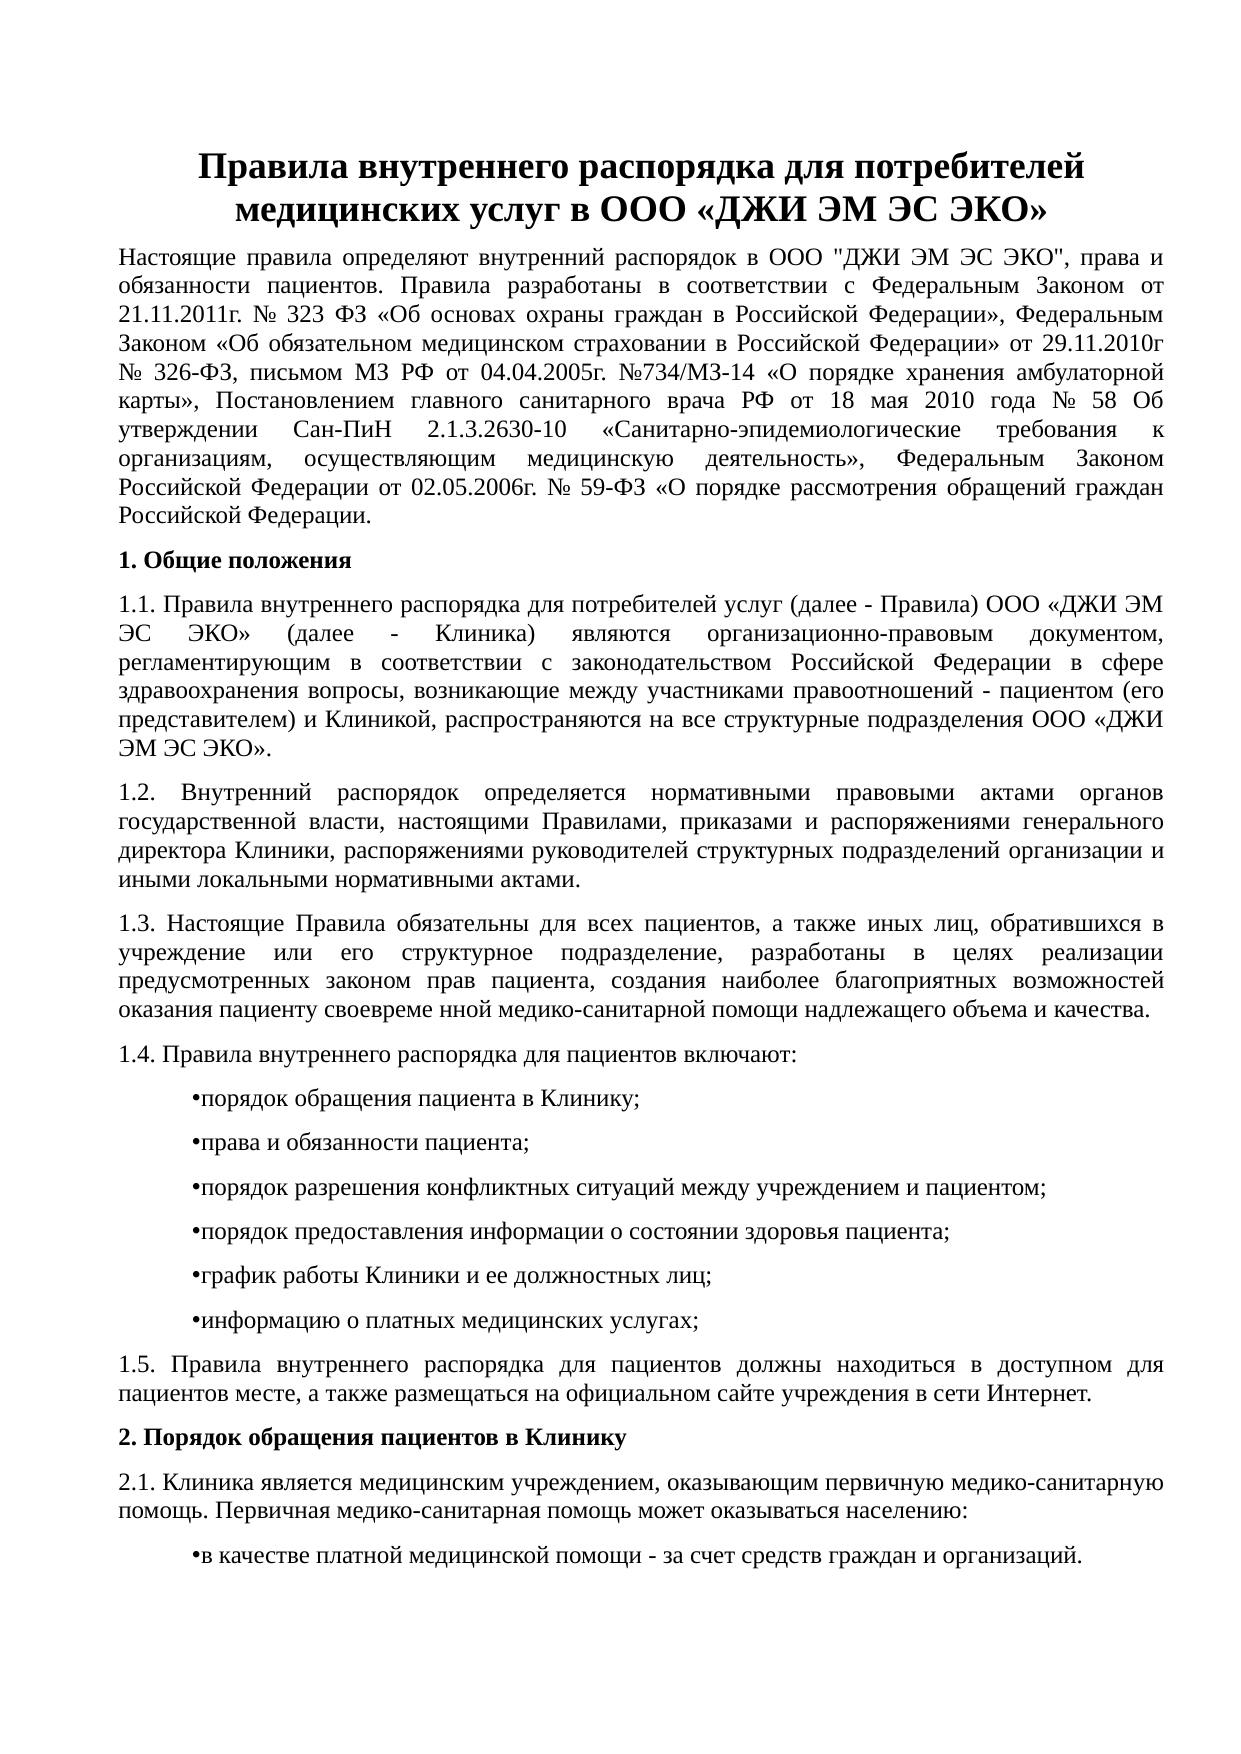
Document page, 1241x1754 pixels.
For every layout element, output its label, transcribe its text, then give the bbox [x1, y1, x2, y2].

list права и обязанности пациента; [118, 1127, 1102, 1156]
list информацию о платных медицинских услугах; [118, 1305, 1102, 1334]
text 2.1. Клиника является медицинским учреждением, оказывающим первичную медико-санитарную помощь. Первичная медико-санитарная помощь может оказываться населению: [118, 1467, 1165, 1524]
text 1.4. Правила внутреннего распорядка для пациентов включают: [118, 1039, 1165, 1067]
text Настоящие правила определяют внутренний распорядок в ООО "ДЖИ ЭМ ЭС ЭКО", права и обязанности пациентов. Правила разработаны в соответствии с Федеральным Законом от 21.11.2011г. № 323 ФЗ «Об основах охраны граждан в Российской Федерации», Федеральным Законом «Об обязательном медицинском страховании в Российской Федерации» от 29.11.2010г № 326-ФЗ, письмом МЗ РФ от 04.04.2005г. №734/МЗ-14 «О порядке хранения амбулаторной карты», Постановлением главного санитарного врача РФ от 18 мая 2010 года № 58 Об утверждении Сан-ПиН 2.1.3.2630-10 «Санитарно-эпидемиологические требования к организациям, осуществляющим медицинскую деятельность», Федеральным Законом Российской Федерации от 02.05.2006г. № 59-ФЗ «О порядке рассмотрения обращений граждан Российской Федерации. [118, 242, 1165, 529]
text 1.5. Правила внутреннего распорядка для пациентов должны находиться в доступном для пациентов месте, а также размещаться на официальном сайте учреждения в сети Интернет. [118, 1349, 1165, 1407]
text 1.2. Внутренний распорядок определяется нормативными правовыми актами органов государственной власти, настоящими Правилами, приказами и распоряжениями генерального директора Клиники, распоряжениями руководителей структурных подразделений организации и иными локальными нормативными актами. [118, 777, 1165, 892]
list порядок разрешения конфликтных ситуаций между учреждением и пациентом; [118, 1172, 1102, 1201]
text 1. Общие положения [118, 545, 1165, 574]
subtitle Правила внутреннего распорядка для потребителей медицинских услуг в ООО «ДЖИ ЭМ ЭС ЭКО» [118, 143, 1165, 229]
text 2. Порядок обращения пациентов в Клинику [118, 1422, 1165, 1451]
list в качестве платной медицинской помощи - за счет средств граждан и организаций. [118, 1540, 1102, 1569]
list порядок обращения пациента в Клинику; [118, 1083, 1102, 1112]
list порядок предоставления информации о состоянии здоровья пациента; [118, 1216, 1102, 1245]
text 1.1. Правила внутреннего распорядка для потребителей услуг (далее - Правила) ООО «ДЖИ ЭМ ЭС ЭКО» (далее - Клиника) являются организационно-правовым документом, регламентирующим в соответствии с законодательством Российской Федерации в сфере здравоохранения вопросы, возникающие между участниками правоотношений - пациентом (его представителем) и Клиникой, распространяются на все структурные подразделения ООО «ДЖИ ЭМ ЭС ЭКО». [118, 589, 1165, 762]
list график работы Клиники и ее должностных лиц; [118, 1261, 1102, 1289]
text 1.3. Настоящие Правила обязательны для всех пациентов, а также иных лиц, обратившихся в учреждение или его структурное подразделение, разработаны в целях реализации предусмотренных законом прав пациента, создания наиболее благоприятных возможностей оказания пациенту своевреме нной медико-санитарной помощи надлежащего объема и качества. [118, 908, 1165, 1023]
